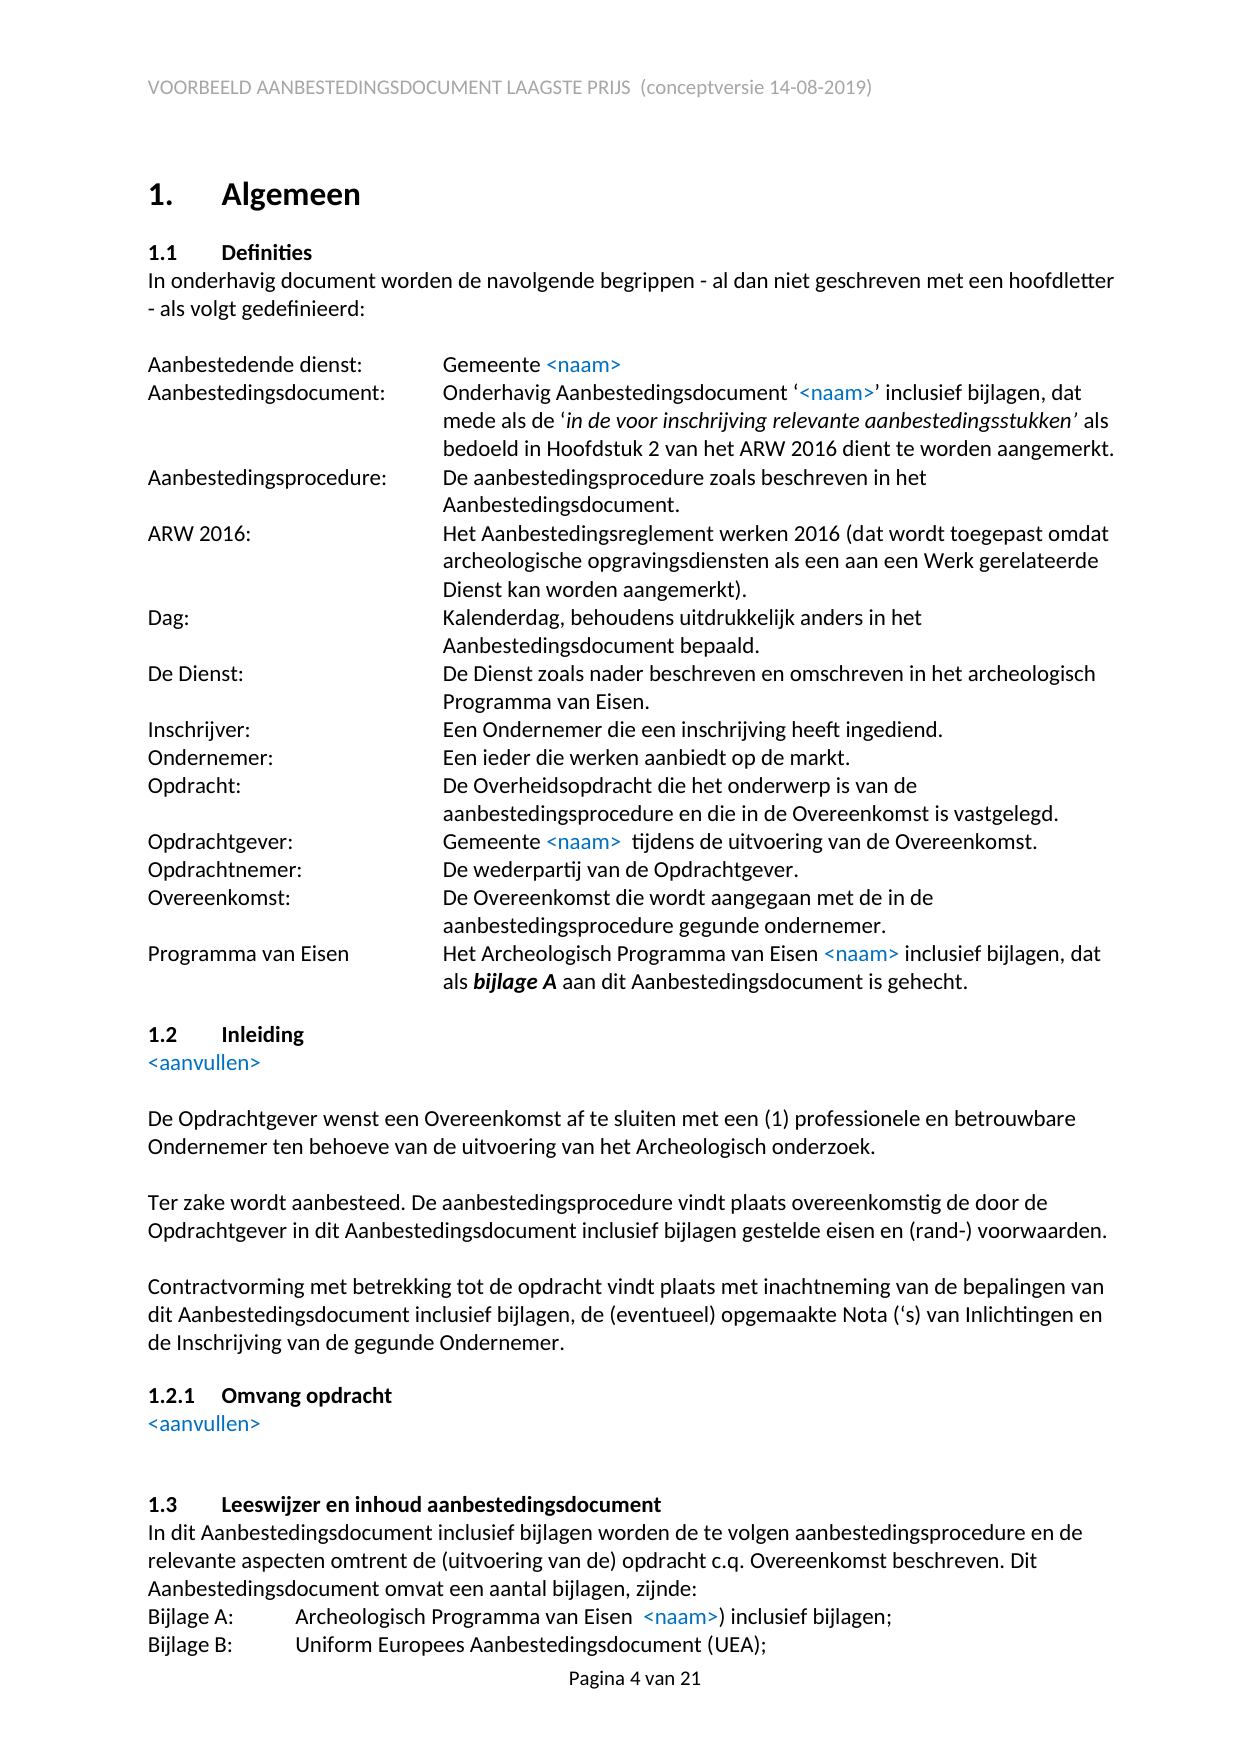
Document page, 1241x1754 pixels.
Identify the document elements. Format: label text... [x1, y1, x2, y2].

text De Opdrachtgever wenst een Overeenkomst af te sluiten met een (1) professionele en betrouwbare Ondernemer ten behoeve van de uitvoering van het Archeologisch onderzoek. [148, 1104, 1122, 1160]
subtitle 1.3 Leeswijzer en inhoud aanbestedingsdocument [148, 1490, 1122, 1518]
text Contractvorming met betrekking tot de opdracht vindt plaats met inachtneming van de bepalingen van dit Aanbestedingsdocument inclusief bijlagen, de (eventueel) opgemaakte Nota (‘s) van Inlichtingen en de Inschrijving van de gegunde Ondernemer. [148, 1272, 1122, 1356]
text Opdrachtgever: Gemeente <naam> tijdens de uitvoering van de Overeenkomst. [148, 827, 1122, 855]
subtitle 1.2 Inleiding [148, 1020, 1122, 1048]
text Bijlage B: Uniform Europees Aanbestedingsdocument (UEA); [148, 1630, 1122, 1658]
text In onderhavig document worden de navolgende begrippen - al dan niet geschreven met een hoofdletter - als volgt gedefinieerd: [148, 266, 1122, 322]
text Overeenkomst: De Overeenkomst die wordt aangegaan met de in de aanbestedingsprocedure gegunde ondernemer. [148, 883, 1122, 939]
text Opdracht: De Overheidsopdracht die het onderwerp is van de aanbestedingsprocedure en die in de Overeenkomst is vastgelegd. [148, 771, 1122, 827]
text Aanbestedingsdocument: Onderhavig Aanbestedingsdocument ‘<naam>’ inclusief bijlagen, dat mede als de ‘in de voor inschrijving relevante aanbestedingsstukken’ als bedoeld in Hoofdstuk 2 van het ARW 2016 dient te worden aangemerkt. [148, 378, 1122, 463]
text Ondernemer: Een ieder die werken aanbiedt op de markt. [148, 743, 1122, 771]
text Inschrijver: Een Ondernemer die een inschrijving heeft ingediend. [148, 715, 1122, 743]
text Dag: Kalenderdag, behoudens uitdrukkelijk anders in het Aanbestedingsdocument bepaald. [148, 603, 1122, 659]
text <aanvullen> [148, 1409, 1122, 1437]
text In dit Aanbestedingsdocument inclusief bijlagen worden de te volgen aanbestedingsprocedure en de relevante aspecten omtrent de (uitvoering van de) opdracht c.q. Overeenkomst beschreven. Dit Aanbestedingsdocument omvat een aantal bijlagen, zijnde: [148, 1518, 1122, 1602]
subtitle 1. Algemeen [148, 173, 1122, 213]
subtitle 1.1 Definities [148, 238, 1122, 266]
subtitle 1.2.1 Omvang opdracht [148, 1381, 1122, 1409]
text <aanvullen> [148, 1048, 1122, 1076]
text Aanbestedingsprocedure: De aanbestedingsprocedure zoals beschreven in het Aanbestedingsdocument. [148, 463, 1122, 519]
text Opdrachtnemer: De wederpartij van de Opdrachtgever. [148, 855, 1122, 883]
text Bijlage A: Archeologisch Programma van Eisen <naam>) inclusief bijlagen; [148, 1602, 1122, 1630]
text Aanbestedende dienst: Gemeente <naam> [148, 351, 1122, 378]
text Programma van Eisen Het Archeologisch Programma van Eisen <naam> inclusief bijlagen, dat als bijlage A aan dit Aanbestedingsdocument is gehecht. [148, 939, 1122, 995]
text De Dienst: De Dienst zoals nader beschreven en omschreven in het archeologisch Programma van Eisen. [148, 659, 1122, 715]
text Ter zake wordt aanbesteed. De aanbestedingsprocedure vindt plaats overeenkomstig de door de Opdrachtgever in dit Aanbestedingsdocument inclusief bijlagen gestelde eisen en (rand-) voorwaarden. [148, 1188, 1122, 1244]
text ARW 2016: Het Aanbestedingsreglement werken 2016 (dat wordt toegepast omdat archeologische opgravingsdiensten als een aan een Werk gerelateerde Dienst kan worden aangemerkt). [148, 519, 1122, 603]
